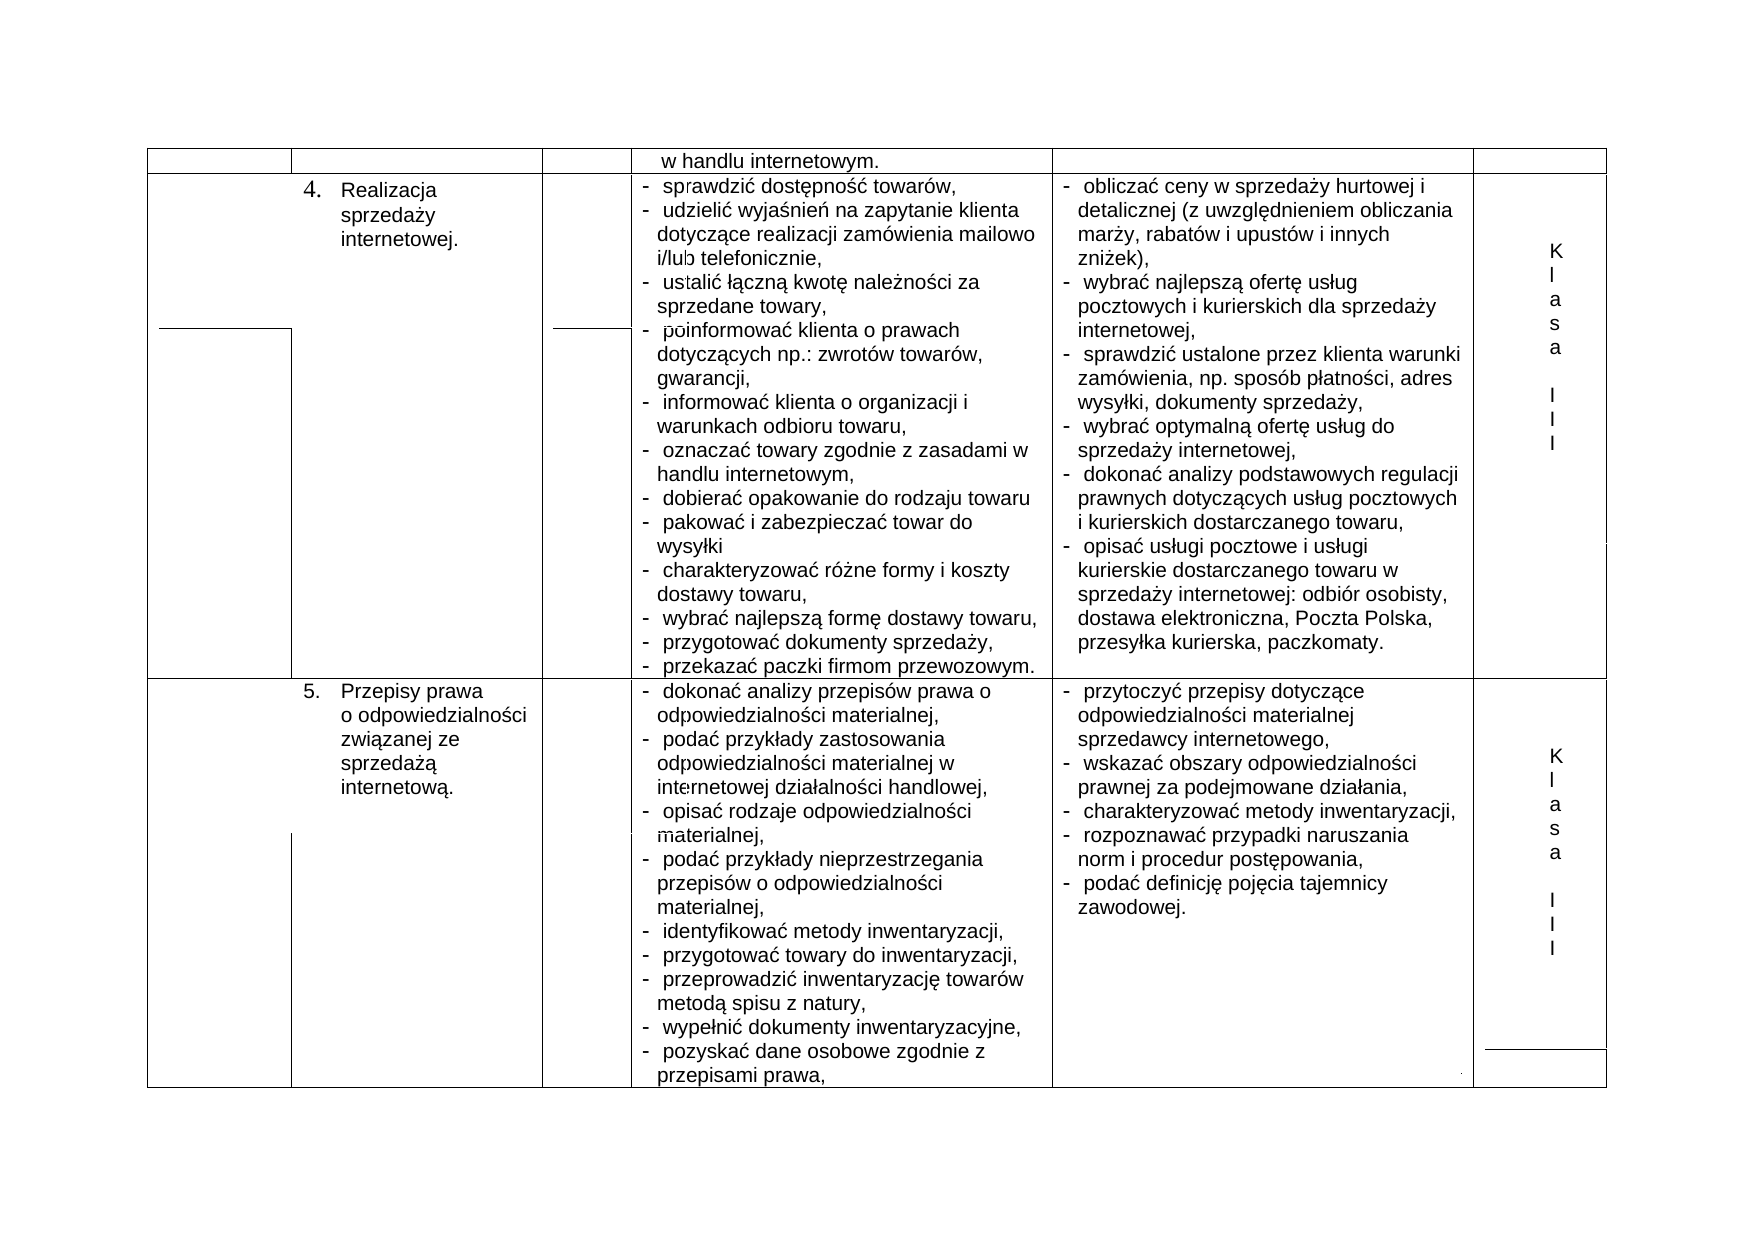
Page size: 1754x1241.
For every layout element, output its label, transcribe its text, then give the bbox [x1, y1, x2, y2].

table_cell dokonać analizy przepisów prawa o odpowiedzialności materialnej, podać przykłady zastosowania odpowiedzialności materialnej w internetowej działalności handlowej, opisać rodzaje odpowiedzialności materialnej, podać przykłady nieprzestrzegania przepisów o odpowiedzialności materialnej, identyfikować metody inwentaryzacji, przygotować towary do inwentaryzacji, przeprowadzić inwentaryzację towarów metodą spisu z natury, wypełnić dokumenty inwentaryzacyjne, pozyskać dane osobowe zgodnie z przepisami prawa, przestrzegać zasad bezpieczeństwa w przetwarzaniu i przesyłaniu danych, przechować dane osobowe klientów zgodnie z przepisami prawa, przestrzegać przepisów prawnych dotyczących tajemnicy zawodowej, przedstawić konsekwencje nieprzestrzegania tajemnicy zawodowej. [632, 679, 1052, 1087]
table_cell [554, 175, 631, 327]
table_cell [292, 149, 542, 173]
table_cell [1474, 149, 1606, 173]
table_cell [1053, 149, 1473, 173]
table_cell Realizacja sprzedaży internetowej. [292, 174, 542, 678]
table_cell [148, 174, 291, 678]
table_cell [543, 149, 631, 173]
table_cell [160, 680, 291, 833]
table_cell przytoczyć przepisy dotyczące odpowiedzialności materialnej sprzedawcy internetowego, wskazać obszary odpowiedzialności prawnej za podejmowane działania, charakteryzować metody inwentaryzacji, rozpoznawać przypadki naruszania norm i procedur postępowania, podać definicję pojęcia tajemnicy zawodowej. [1053, 679, 1473, 1087]
table_cell Przepisy prawa o odpowiedzialności związanej ze sprzedażą internetową. [292, 679, 542, 1087]
table_cell Klasa III [1474, 174, 1606, 678]
table_cell obliczać ceny w sprzedaży hurtowej i detalicznej (z uwzględnieniem obliczania marży, rabatów i upustów i innych zniżek), wybrać najlepszą ofertę usług pocztowych i kurierskich dla sprzedaży internetowej, sprawdzić ustalone przez klienta warunki zamówienia, np. sposób płatności, adres wysyłki, dokumenty sprzedaży, wybrać optymalną ofertę usług do sprzedaży internetowej, dokonać analizy podstawowych regulacji prawnych dotyczących usług pocztowych i kurierskich dostarczanego towaru, opisać usługi pocztowe i usługi kurierskie dostarczanego towaru w sprzedaży internetowej: odbiór osobisty, dostawa elektroniczna, Poczta Polska, przesyłka kurierska, paczkomaty. [1053, 174, 1473, 678]
table_cell [543, 174, 631, 678]
table_cell [554, 680, 631, 833]
table_cell [148, 149, 291, 173]
table_cell [160, 175, 291, 327]
table_cell sprawdzić dostępność towarów, udzielić wyjaśnień na zapytanie klienta dotyczące realizacji zamówienia mailowo i/lub telefonicznie, ustalić łączną kwotę należności za sprzedane towary, poinformować klienta o prawach dotyczących np.: zwrotów towarów, gwarancji, informować klienta o organizacji i warunkach odbioru towaru, oznaczać towary zgodnie z zasadami w handlu internetowym, dobierać opakowanie do rodzaju towaru pakować i zabezpieczać towar do wysyłki charakteryzować różne formy i koszty dostawy towaru, wybrać najlepszą formę dostawy towaru, przygotować dokumenty sprzedaży, przekazać paczki firmom przewozowym. [632, 174, 1052, 678]
table_cell [148, 679, 291, 1087]
table_cell [543, 679, 631, 1087]
table_cell Klasa III [1474, 679, 1606, 1087]
table_cell w handlu internetowym. [632, 149, 1052, 173]
